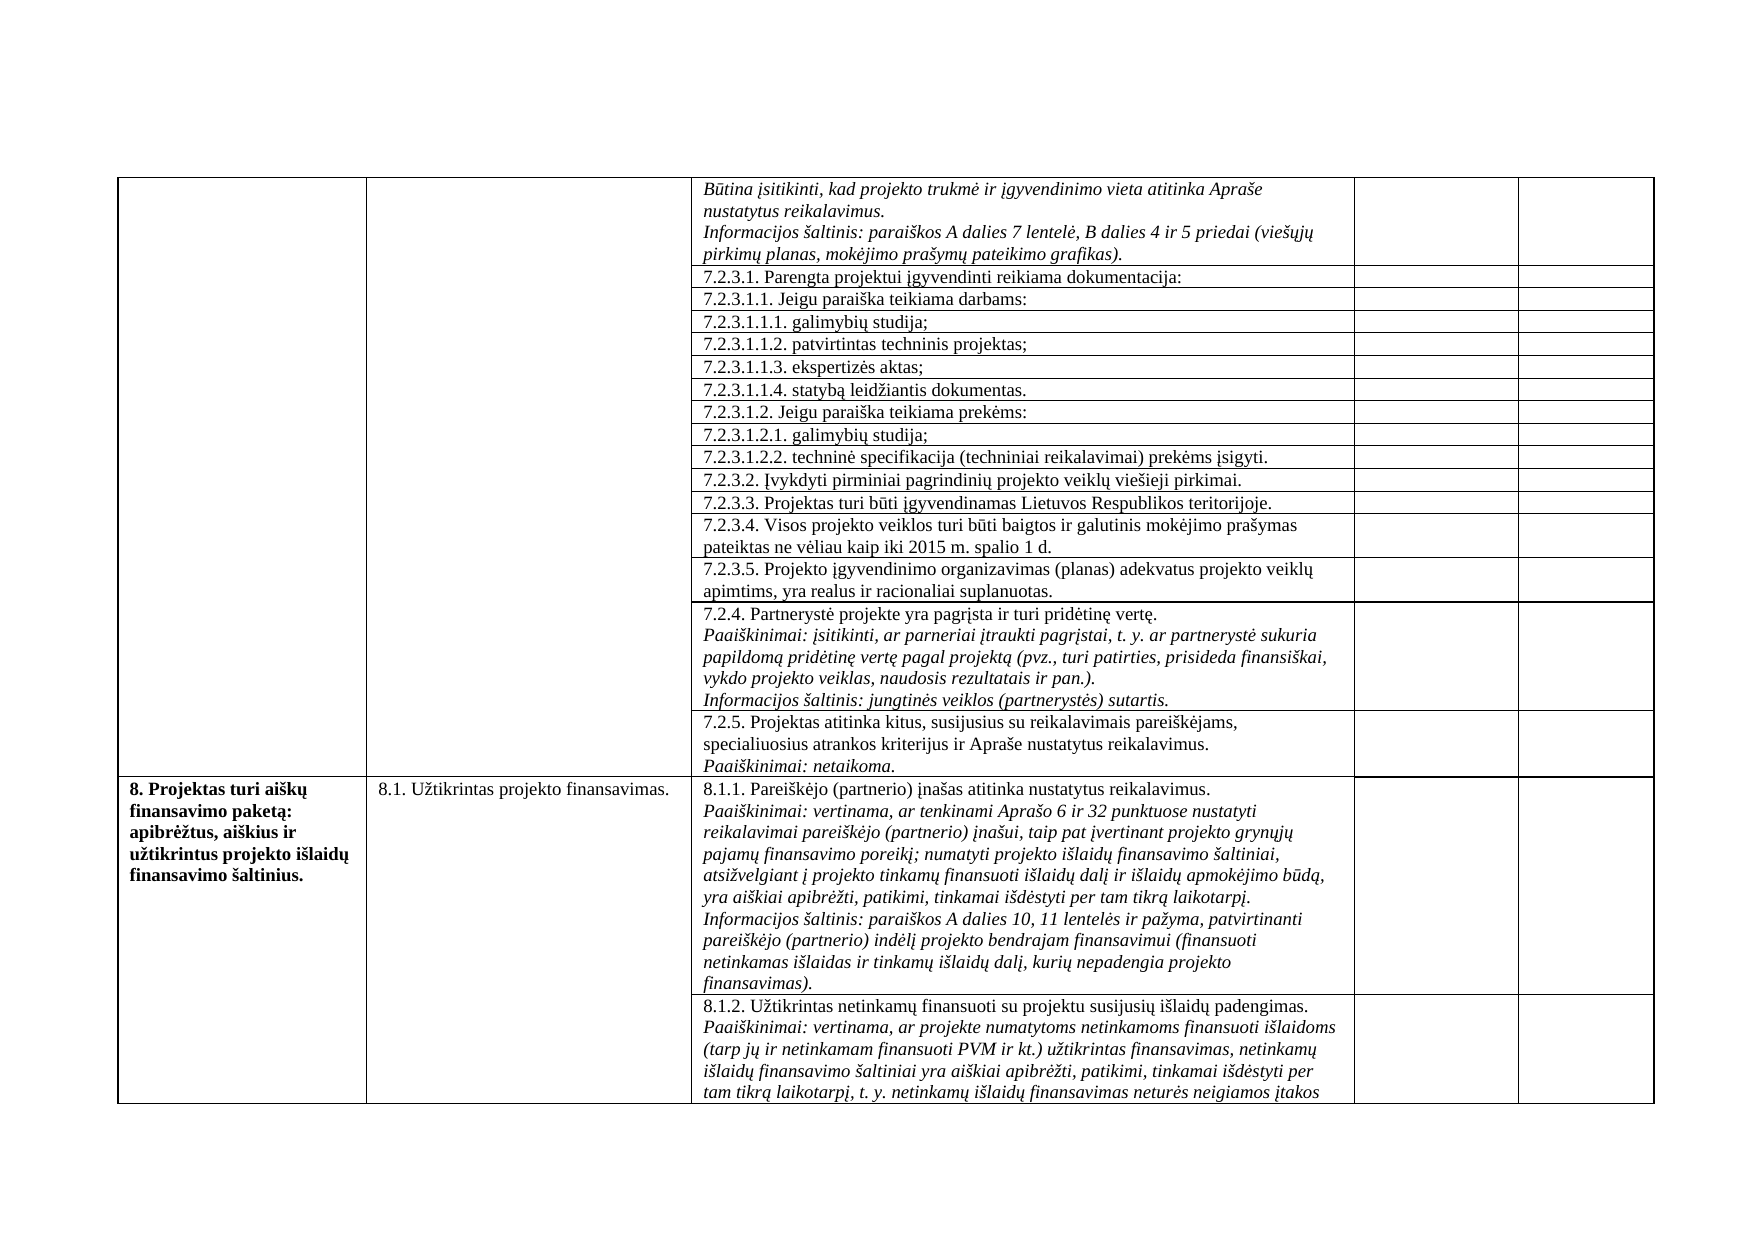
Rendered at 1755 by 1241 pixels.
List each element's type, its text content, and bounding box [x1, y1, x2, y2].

table_cell [1519, 995, 1653, 1103]
table_cell [1355, 424, 1518, 445]
table_cell [1519, 800, 1653, 994]
table_cell [119, 178, 366, 776]
table_cell 7.2.3.1.1.4. statybą leidžiantis dokumentas. [692, 379, 1354, 400]
table_cell 8.1.1. Pareiškėjo (partnerio) įnašas atitinka nustatytus reikalavimus. Paaiškinimai: vertinama, ar tenkinami Aprašo 6 ir 32 punktuose nustatyti reikalavimai pareiškėjo (partnerio) įnašui, taip pat įvertinant projekto grynųjų pajamų finansavimo poreikį; numatyti projekto išlaidų finansavimo šaltiniai, atsižvelgiant į projekto tinkamų finansuoti išlaidų dalį ir išlaidų apmokėjimo būdą, yra aiškiai apibrėžti, patikimi, tinkamai išdėstyti per tam tikrą laikotarpį. Informacijos šaltinis: paraiškos A dalies 10, 11 lentelės ir pažyma, patvirtinanti pareiškėjo (partnerio) indėlį projekto bendrajam finansavimui (finansuoti netinkamas išlaidas ir tinkamų išlaidų dalį, kurių nepadengia projekto finansavimas). [692, 777, 1354, 994]
table_cell [1519, 469, 1653, 491]
table_cell [1519, 558, 1653, 601]
table_cell [1519, 266, 1653, 287]
table_cell [1355, 778, 1518, 800]
table_cell 7.2.3.1.1.2. patvirtintas techninis projektas; [692, 333, 1354, 355]
table_cell [1355, 446, 1518, 468]
table_cell [1355, 711, 1518, 776]
table_cell [1519, 492, 1653, 513]
table_cell [1355, 558, 1518, 601]
table_cell 7.2.3.4. Visos projekto veiklos turi būti baigtos ir galutinis mokėjimo prašymas pateiktas ne vėliau kaip iki 2015 m. spalio 1 d. [692, 514, 1354, 557]
table_cell [1355, 288, 1518, 310]
table_cell [1519, 379, 1653, 400]
table_cell Būtina įsitikinti, kad projekto trukmė ir įgyvendinimo vieta atitinka Apraše nustatytus reikalavimus. Informacijos šaltinis: paraiškos A dalies 7 lentelė, B dalies 4 ir 5 priedai (viešųjų pirkimų planas, mokėjimo prašymų pateikimo grafikas). [692, 178, 1354, 264]
table_cell [1519, 311, 1653, 332]
table_cell [1519, 333, 1653, 355]
table_cell [1519, 446, 1653, 468]
table_cell [1519, 401, 1653, 423]
table_cell [1355, 379, 1518, 400]
table_cell 7.2.3.1.1.3. ekspertizės aktas; [692, 356, 1354, 377]
table_cell 7.2.3.1.1.1. galimybių studija; [692, 311, 1354, 332]
table_cell 7.2.3.3. Projektas turi būti įgyvendinamas Lietuvos Respublikos teritorijoje. [692, 492, 1354, 513]
table_cell [1519, 603, 1653, 710]
table_cell 8.1. Užtikrintas projekto finansavimas. [367, 777, 691, 1103]
table_cell [1519, 178, 1653, 264]
table_cell [1355, 356, 1518, 377]
table_cell [1519, 424, 1653, 445]
table_cell [1355, 311, 1518, 332]
table_cell 7.2.5. Projektas atitinka kitus, susijusius su reikalavimais pareiškėjams, specialiuosius atrankos kriterijus ir Apraše nustatytus reikalavimus. Paaiškinimai: netaikoma. [692, 711, 1354, 776]
table_cell [1519, 514, 1653, 557]
table_cell 7.2.4. Partnerystė projekte yra pagrįsta ir turi pridėtinę vertę. Paaiškinimai: įsitikinti, ar parneriai įtraukti pagrįstai, t. y. ar partnerystė sukuria papildomą pridėtinę vertę pagal projektą (pvz., turi patirties, prisideda finansiškai, vykdo projekto veiklas, naudosis rezultatais ir pan.). Informacijos šaltinis: jungtinės veiklos (partnerystės) sutartis. [692, 603, 1354, 710]
table_cell 7.2.3.1.2. Jeigu paraiška teikiama prekėms: [692, 401, 1354, 423]
table_cell [1355, 995, 1518, 1103]
table_cell [1355, 333, 1518, 355]
table_cell [1519, 288, 1653, 310]
table_cell [1355, 603, 1518, 710]
table_cell [1519, 711, 1653, 776]
table_cell [1355, 266, 1518, 287]
table_cell 8. Projektas turi aiškų finansavimo paketą: apibrėžtus, aiškius ir užtikrintus projekto išlaidų finansavimo šaltinius. [119, 777, 366, 1103]
table_cell [1355, 178, 1518, 264]
table_cell [1355, 514, 1518, 557]
table_cell 7.2.3.2. Įvykdyti pirminiai pagrindinių projekto veiklų viešieji pirkimai. [692, 469, 1354, 491]
table_cell 7.2.3.1.2.2. techninė specifikacija (techniniai reikalavimai) prekėms įsigyti. [692, 446, 1354, 468]
table_cell [1355, 401, 1518, 423]
table_cell 7.2.3.1.2.1. galimybių studija; [692, 424, 1354, 445]
table_cell [1519, 778, 1653, 800]
table_cell 7.2.3.1.1. Jeigu paraiška teikiama darbams: [692, 288, 1354, 310]
table_cell [367, 178, 691, 776]
table_cell [1355, 800, 1518, 994]
table_cell [1355, 469, 1518, 491]
table_cell 8.1.2. Užtikrintas netinkamų finansuoti su projektu susijusių išlaidų padengimas. Paaiškinimai: vertinama, ar projekte numatytoms netinkamoms finansuoti išlaidoms (tarp jų ir netinkamam finansuoti PVM ir kt.) užtikrintas finansavimas, netinkamų išlaidų finansavimo šaltiniai yra aiškiai apibrėžti, patikimi, tinkamai išdėstyti per tam tikrą laikotarpį, t. y. netinkamų išlaidų finansavimas neturės neigiamos įtakos [692, 995, 1354, 1103]
table_cell 7.2.3.5. Projekto įgyvendinimo organizavimas (planas) adekvatus projekto veiklų apimtims, yra realus ir racionaliai suplanuotas. [692, 558, 1354, 601]
table_cell [1519, 356, 1653, 377]
table_cell [1355, 492, 1518, 513]
table_cell 7.2.3.1. Parengta projektui įgyvendinti reikiama dokumentacija: [692, 266, 1354, 287]
